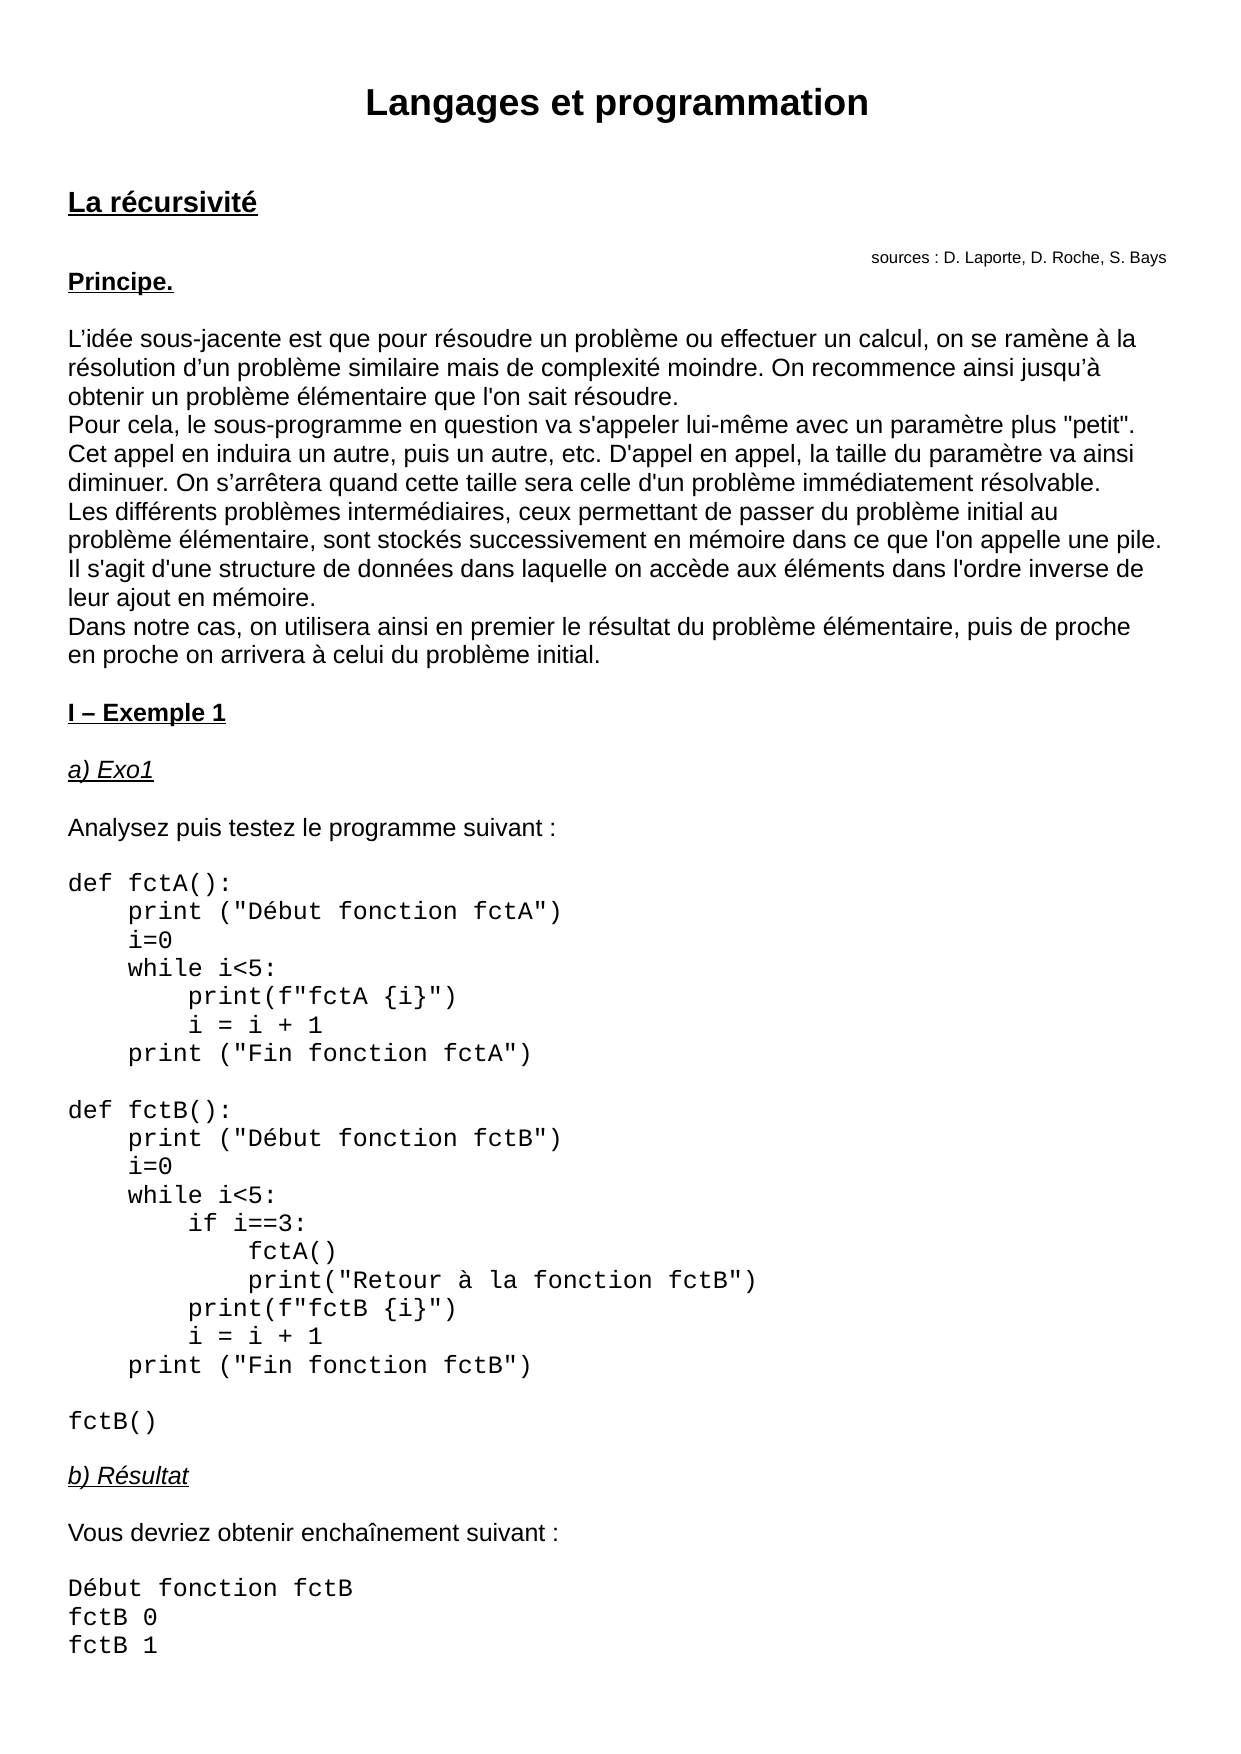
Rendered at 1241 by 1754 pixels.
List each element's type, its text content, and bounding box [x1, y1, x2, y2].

text fctA() [68, 1239, 1167, 1267]
text i = i + 1 [68, 1324, 1167, 1352]
text La récursivité [68, 185, 1167, 219]
text print(f"fctA {i}") [68, 984, 1167, 1012]
text I – Exemple 1 [68, 698, 1167, 727]
text print ("Début fonction fctB") [68, 1126, 1167, 1154]
text i=0 [68, 1154, 1167, 1182]
text Pour cela, le sous-programme en question va s'appeler lui-même avec un paramètre plus "petit". Cet appel en induira un autre, puis un autre, etc. D'appel en appel, la taille du paramètre va ainsi diminuer. On s’arrêtera quand cette taille sera celle d'un problème immédiatement résolvable. [68, 411, 1167, 497]
text Vous devriez obtenir enchaînement suivant : [68, 1518, 1167, 1547]
text def fctB(): [68, 1097, 1167, 1126]
text L’idée sous-jacente est que pour résoudre un problème ou effectuer un calcul, on se ramène à la résolution d’un problème similaire mais de complexité moindre. On recommence ainsi jusqu’à obtenir un problème élémentaire que l'on sait résoudre. [68, 324, 1167, 411]
text print ("Fin fonction fctB") [68, 1352, 1167, 1381]
text i = i + 1 [68, 1012, 1167, 1041]
text print("Retour à la fonction fctB") [68, 1267, 1167, 1296]
text fctB 0 [68, 1604, 1167, 1632]
text fctB() [68, 1409, 1167, 1437]
text Langages et programmation [68, 80, 1167, 123]
text sources : D. Laporte, D. Roche, S. Bays [68, 248, 1167, 267]
text Les différents problèmes intermédiaires, ceux permettant de passer du problème initial au problème élémentaire, sont stockés successivement en mémoire dans ce que l'on appelle une pile. Il s'agit d'une structure de données dans laquelle on accède aux éléments dans l'ordre inverse de leur ajout en mémoire. [68, 497, 1167, 612]
text print ("Début fonction fctA") [68, 899, 1167, 927]
text print ("Fin fonction fctA") [68, 1041, 1167, 1069]
text fctB 1 [68, 1632, 1167, 1661]
text b) Résultat [68, 1461, 1167, 1489]
text print(f"fctB {i}") [68, 1296, 1167, 1324]
text i=0 [68, 927, 1167, 956]
text Début fonction fctB [68, 1576, 1167, 1604]
text if i==3: [68, 1211, 1167, 1239]
text Principe. [68, 267, 1167, 296]
text Analysez puis testez le programme suivant : [68, 813, 1167, 842]
subtitle a) Exo1 [68, 756, 1167, 784]
text Dans notre cas, on utilisera ainsi en premier le résultat du problème élémentaire, puis de proche en proche on arrivera à celui du problème initial. [68, 612, 1167, 669]
text while i<5: [68, 1182, 1167, 1211]
text def fctA(): [68, 871, 1167, 899]
text while i<5: [68, 956, 1167, 984]
